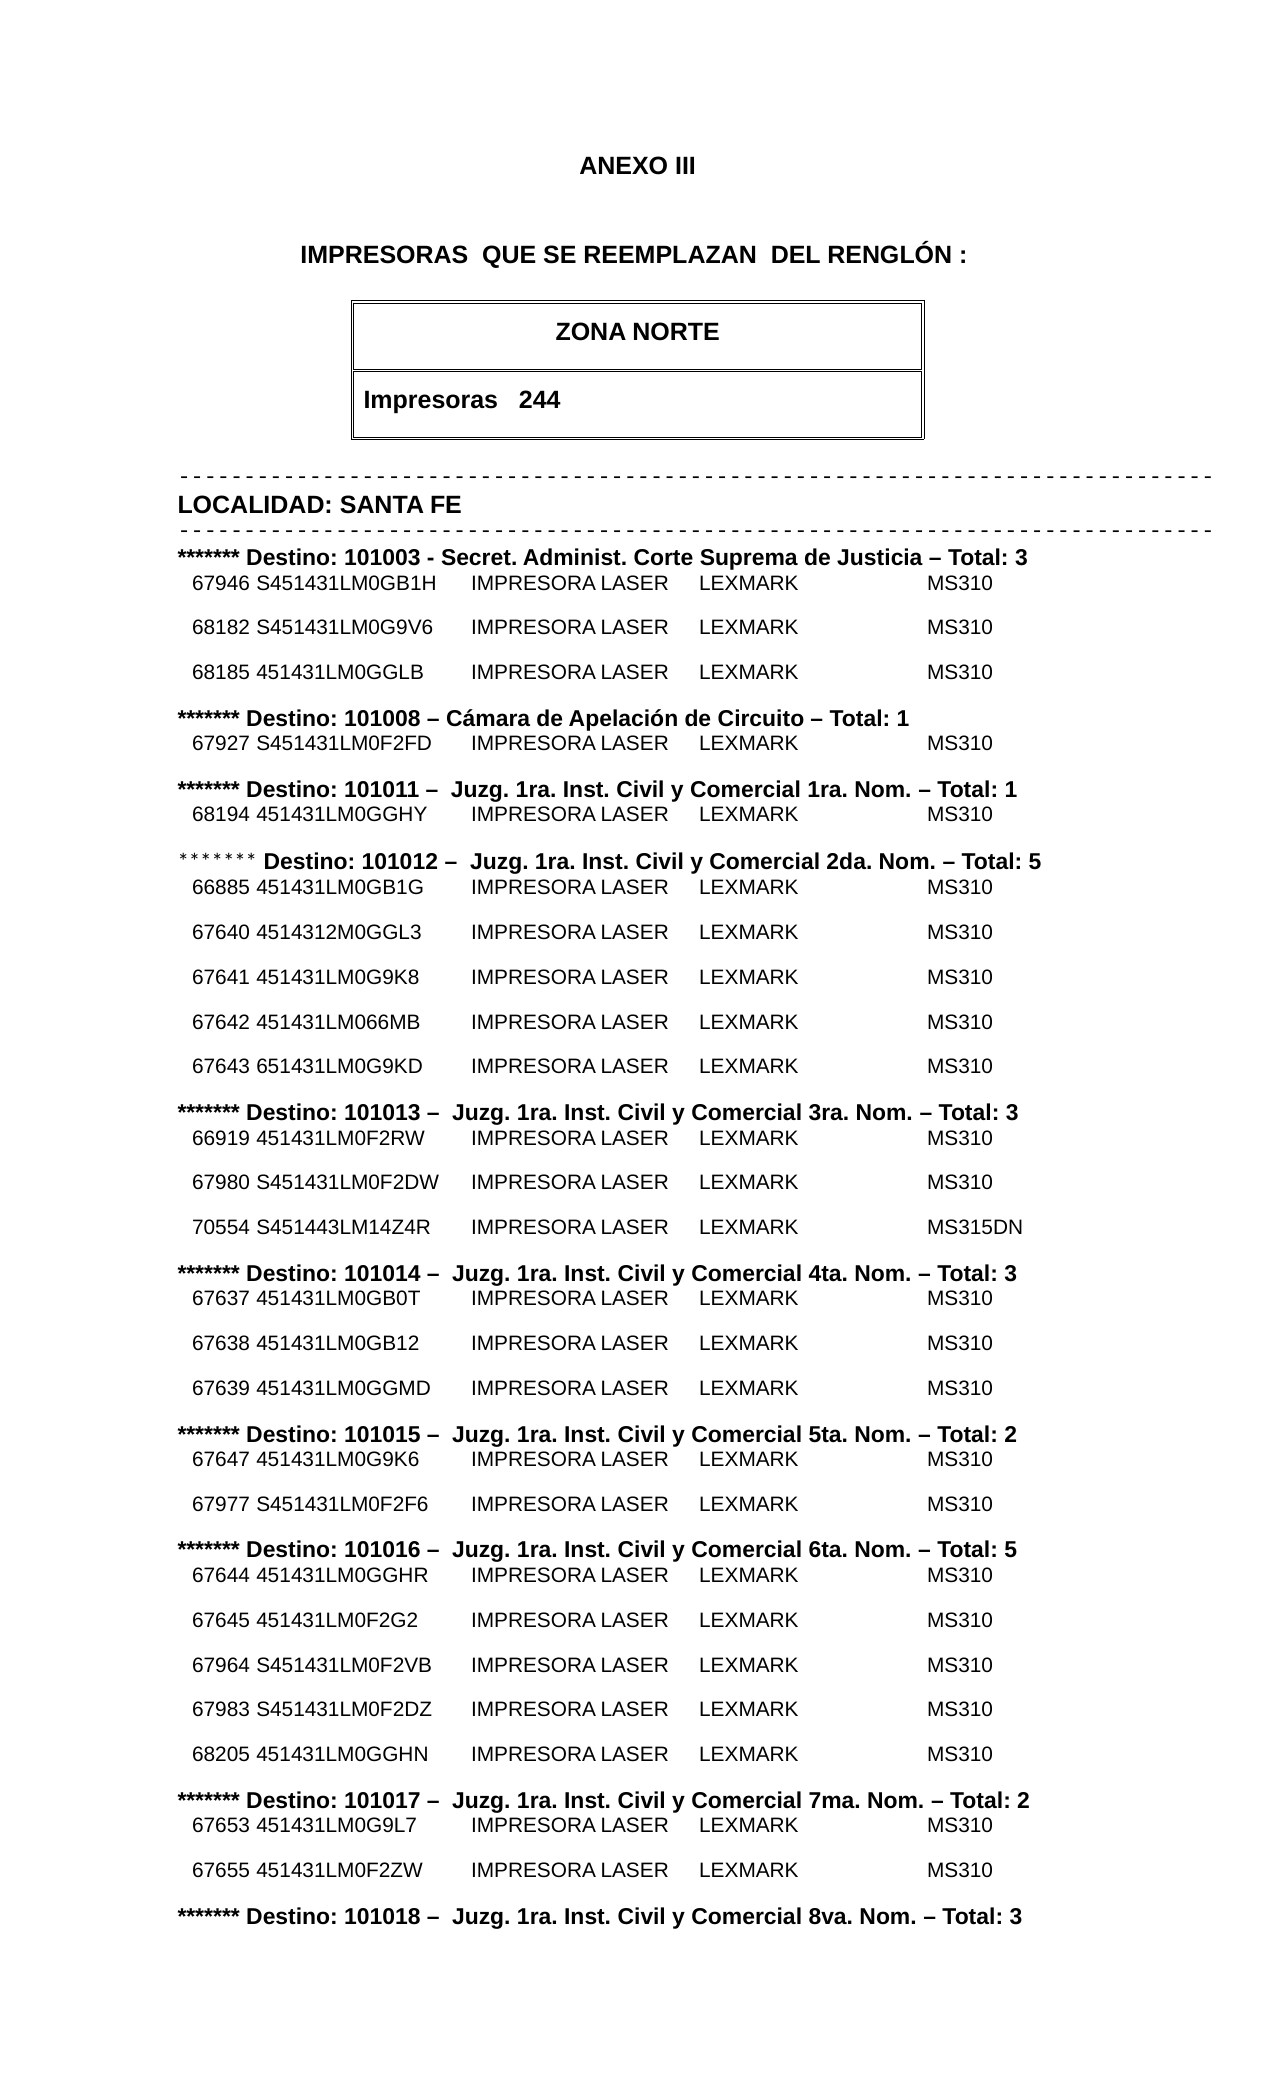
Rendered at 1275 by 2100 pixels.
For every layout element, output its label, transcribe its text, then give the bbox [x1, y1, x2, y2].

table_header IMPRESORA LASER [468, 731, 696, 776]
table_header 67637 [174, 1286, 253, 1331]
table_cell MS310 [924, 1054, 1122, 1099]
table_cell 451431LM0F2G2 [253, 1608, 468, 1652]
subtitle ******* Destino: 101003 - Secret. Administ. Corte Suprema de Justicia – Total: 3 [177, 544, 1225, 570]
table_cell IMPRESORA LASER [468, 1608, 696, 1652]
table_cell IMPRESORA LASER [468, 1215, 696, 1260]
table_cell LEXMARK [696, 1653, 924, 1697]
table_header 66919 [174, 1125, 253, 1170]
table_header MS310 [924, 1125, 1122, 1170]
text LOCALIDAD: SANTA FE [177, 491, 1098, 519]
table_cell LEXMARK [696, 965, 924, 1009]
table_cell 67638 [174, 1331, 253, 1376]
table_cell 651431LM0G9KD [253, 1054, 468, 1099]
table_cell 67641 [174, 965, 253, 1009]
table_header 451431LM0GB1G [253, 875, 468, 920]
table_header LEXMARK [696, 1286, 924, 1331]
table_cell IMPRESORA LASER [468, 1170, 696, 1215]
subtitle ******* Destino: 101015 – Juzg. 1ra. Inst. Civil y Comercial 5ta. Nom. – Total: 2 [177, 1421, 1225, 1447]
table_cell IMPRESORA LASER [468, 1492, 696, 1536]
text ------------------------------------------------------------------------------- [177, 519, 1225, 544]
table_header IMPRESORA LASER [468, 1125, 696, 1170]
table_cell S451443LM14Z4R [253, 1215, 468, 1260]
table_cell LEXMARK [696, 1054, 924, 1099]
table_header LEXMARK [696, 1447, 924, 1492]
table_cell LEXMARK [696, 1608, 924, 1652]
table_cell 67655 [174, 1858, 253, 1903]
table_header 451431LM0G9K6 [253, 1447, 468, 1492]
table_cell 67640 [174, 920, 253, 965]
table_header IMPRESORA LASER [468, 1447, 696, 1492]
table_cell IMPRESORA LASER [468, 1010, 696, 1054]
table_cell IMPRESORA LASER [468, 965, 696, 1009]
table_header MS310 [924, 1447, 1122, 1492]
table_cell IMPRESORA LASER [468, 1697, 696, 1742]
table_cell LEXMARK [696, 1170, 924, 1215]
table_cell MS310 [924, 1858, 1122, 1903]
table_cell 67977 [174, 1492, 253, 1536]
table_cell 67643 [174, 1054, 253, 1099]
table_cell LEXMARK [696, 660, 924, 705]
table_header MS310 [924, 875, 1122, 920]
table_cell LEXMARK [696, 1697, 924, 1742]
table_cell MS315DN [924, 1215, 1122, 1260]
table_cell IMPRESORA LASER [468, 1054, 696, 1099]
table_cell S451431LM0F2DW [253, 1170, 468, 1215]
table_cell 451431LM0G9K8 [253, 965, 468, 1009]
subtitle ******* Destino: 101012 – Juzg. 1ra. Inst. Civil y Comercial 2da. Nom. – Total: 5 [177, 847, 1225, 875]
table_header 451431LM0GGHY [253, 802, 468, 847]
text ANEXO III [177, 151, 1098, 179]
table_cell 68185 [174, 660, 253, 705]
table_header MS310 [924, 570, 1122, 615]
table_header LEXMARK [696, 1563, 924, 1608]
table_cell LEXMARK [696, 1742, 924, 1787]
table_cell 451431LM0GGLB [253, 660, 468, 705]
table_cell S451431LM0F2DZ [253, 1697, 468, 1742]
table_header 66885 [174, 875, 253, 920]
subtitle ******* Destino: 101017 – Juzg. 1ra. Inst. Civil y Comercial 7ma. Nom. – Total: 2 [177, 1787, 1225, 1813]
table_cell LEXMARK [696, 1858, 924, 1903]
table_header 67946 [174, 570, 253, 615]
table_header 67927 [174, 731, 253, 776]
table_cell LEXMARK [696, 615, 924, 660]
table_cell 67964 [174, 1653, 253, 1697]
table_cell MS310 [924, 1697, 1122, 1742]
table_cell LEXMARK [696, 1331, 924, 1376]
table_header LEXMARK [696, 1125, 924, 1170]
subtitle ******* Destino: 101008 – Cámara de Apelación de Circuito – Total: 1 [177, 705, 1225, 731]
subtitle ******* Destino: 101016 – Juzg. 1ra. Inst. Civil y Comercial 6ta. Nom. – Total: 5 [177, 1536, 1225, 1563]
table_cell 68205 [174, 1742, 253, 1787]
subtitle ******* Destino: 101018 – Juzg. 1ra. Inst. Civil y Comercial 8va. Nom. – Total: 3 [177, 1903, 1225, 1929]
table_cell 451431LM0GGHN [253, 1742, 468, 1787]
table_header ZONA NORTE [354, 304, 921, 369]
subtitle ******* Destino: 101014 – Juzg. 1ra. Inst. Civil y Comercial 4ta. Nom. – Total: 3 [177, 1260, 1225, 1286]
table_cell 451431LM0F2ZW [253, 1858, 468, 1903]
table_header IMPRESORA LASER [468, 875, 696, 920]
table_cell IMPRESORA LASER [468, 1742, 696, 1787]
table_cell 70554 [174, 1215, 253, 1260]
table_header MS310 [924, 1286, 1122, 1331]
table_cell MS310 [924, 660, 1122, 705]
table_cell IMPRESORA LASER [468, 1331, 696, 1376]
table_cell IMPRESORA LASER [468, 1376, 696, 1421]
table_cell 67639 [174, 1376, 253, 1421]
table_header 68194 [174, 802, 253, 847]
table_header 451431LM0F2RW [253, 1125, 468, 1170]
table_cell 68182 [174, 615, 253, 660]
table_cell 451431LM066MB [253, 1010, 468, 1054]
table_cell IMPRESORA LASER [468, 1653, 696, 1697]
table_cell IMPRESORA LASER [468, 1858, 696, 1903]
table_cell 451431LM0GGMD [253, 1376, 468, 1421]
table_header IMPRESORA LASER [468, 570, 696, 615]
table_cell MS310 [924, 1010, 1122, 1054]
table_cell 451431LM0GB12 [253, 1331, 468, 1376]
subtitle ******* Destino: 101011 – Juzg. 1ra. Inst. Civil y Comercial 1ra. Nom. – Total: 1 [177, 776, 1225, 802]
table_cell 67645 [174, 1608, 253, 1652]
table_cell 67642 [174, 1010, 253, 1054]
table_header LEXMARK [696, 802, 924, 847]
table_cell 67980 [174, 1170, 253, 1215]
table_cell 4514312M0GGL3 [253, 920, 468, 965]
table_header IMPRESORA LASER [468, 1813, 696, 1858]
table_header 67653 [174, 1813, 253, 1858]
table_header IMPRESORA LASER [468, 1563, 696, 1608]
table_cell MS310 [924, 1170, 1122, 1215]
table_header 67644 [174, 1563, 253, 1608]
table_header 451431LM0GB0T [253, 1286, 468, 1331]
text IMPRESORAS QUE SE REEMPLAZAN DEL RENGLÓN : [177, 240, 1098, 269]
table_header 451431LM0GGHR [253, 1563, 468, 1608]
table_header IMPRESORA LASER [468, 1286, 696, 1331]
table_header MS310 [924, 731, 1122, 776]
table_cell IMPRESORA LASER [468, 660, 696, 705]
table_header 67647 [174, 1447, 253, 1492]
table_cell MS310 [924, 615, 1122, 660]
table_cell S451431LM0F2F6 [253, 1492, 468, 1536]
table_cell IMPRESORA LASER [468, 615, 696, 660]
table_cell LEXMARK [696, 1376, 924, 1421]
table_header MS310 [924, 1563, 1122, 1608]
table_cell LEXMARK [696, 1010, 924, 1054]
table_cell MS310 [924, 1492, 1122, 1536]
table_cell MS310 [924, 1376, 1122, 1421]
table_header MS310 [924, 1813, 1122, 1858]
table_cell MS310 [924, 1608, 1122, 1652]
table_header LEXMARK [696, 875, 924, 920]
table_cell MS310 [924, 1653, 1122, 1697]
table_header S451431LM0GB1H [253, 570, 468, 615]
table_cell 67983 [174, 1697, 253, 1742]
table_header 451431LM0G9L7 [253, 1813, 468, 1858]
table_header S451431LM0F2FD [253, 731, 468, 776]
table_cell IMPRESORA LASER [468, 920, 696, 965]
table_cell LEXMARK [696, 920, 924, 965]
table_header LEXMARK [696, 731, 924, 776]
table_cell LEXMARK [696, 1492, 924, 1536]
table_header MS310 [924, 802, 1122, 847]
table_cell LEXMARK [696, 1215, 924, 1260]
table_header LEXMARK [696, 570, 924, 615]
table_header IMPRESORA LASER [468, 802, 696, 847]
table_cell S451431LM0G9V6 [253, 615, 468, 660]
table_cell MS310 [924, 1742, 1122, 1787]
table_header LEXMARK [696, 1813, 924, 1858]
table_cell MS310 [924, 920, 1122, 965]
table_cell MS310 [924, 1331, 1122, 1376]
table_cell S451431LM0F2VB [253, 1653, 468, 1697]
text ------------------------------------------------------------------------------- [177, 466, 1225, 491]
subtitle ******* Destino: 101013 – Juzg. 1ra. Inst. Civil y Comercial 3ra. Nom. – Total: 3 [177, 1099, 1225, 1125]
table_cell Impresoras 244 [354, 372, 921, 437]
table_cell MS310 [924, 965, 1122, 1009]
